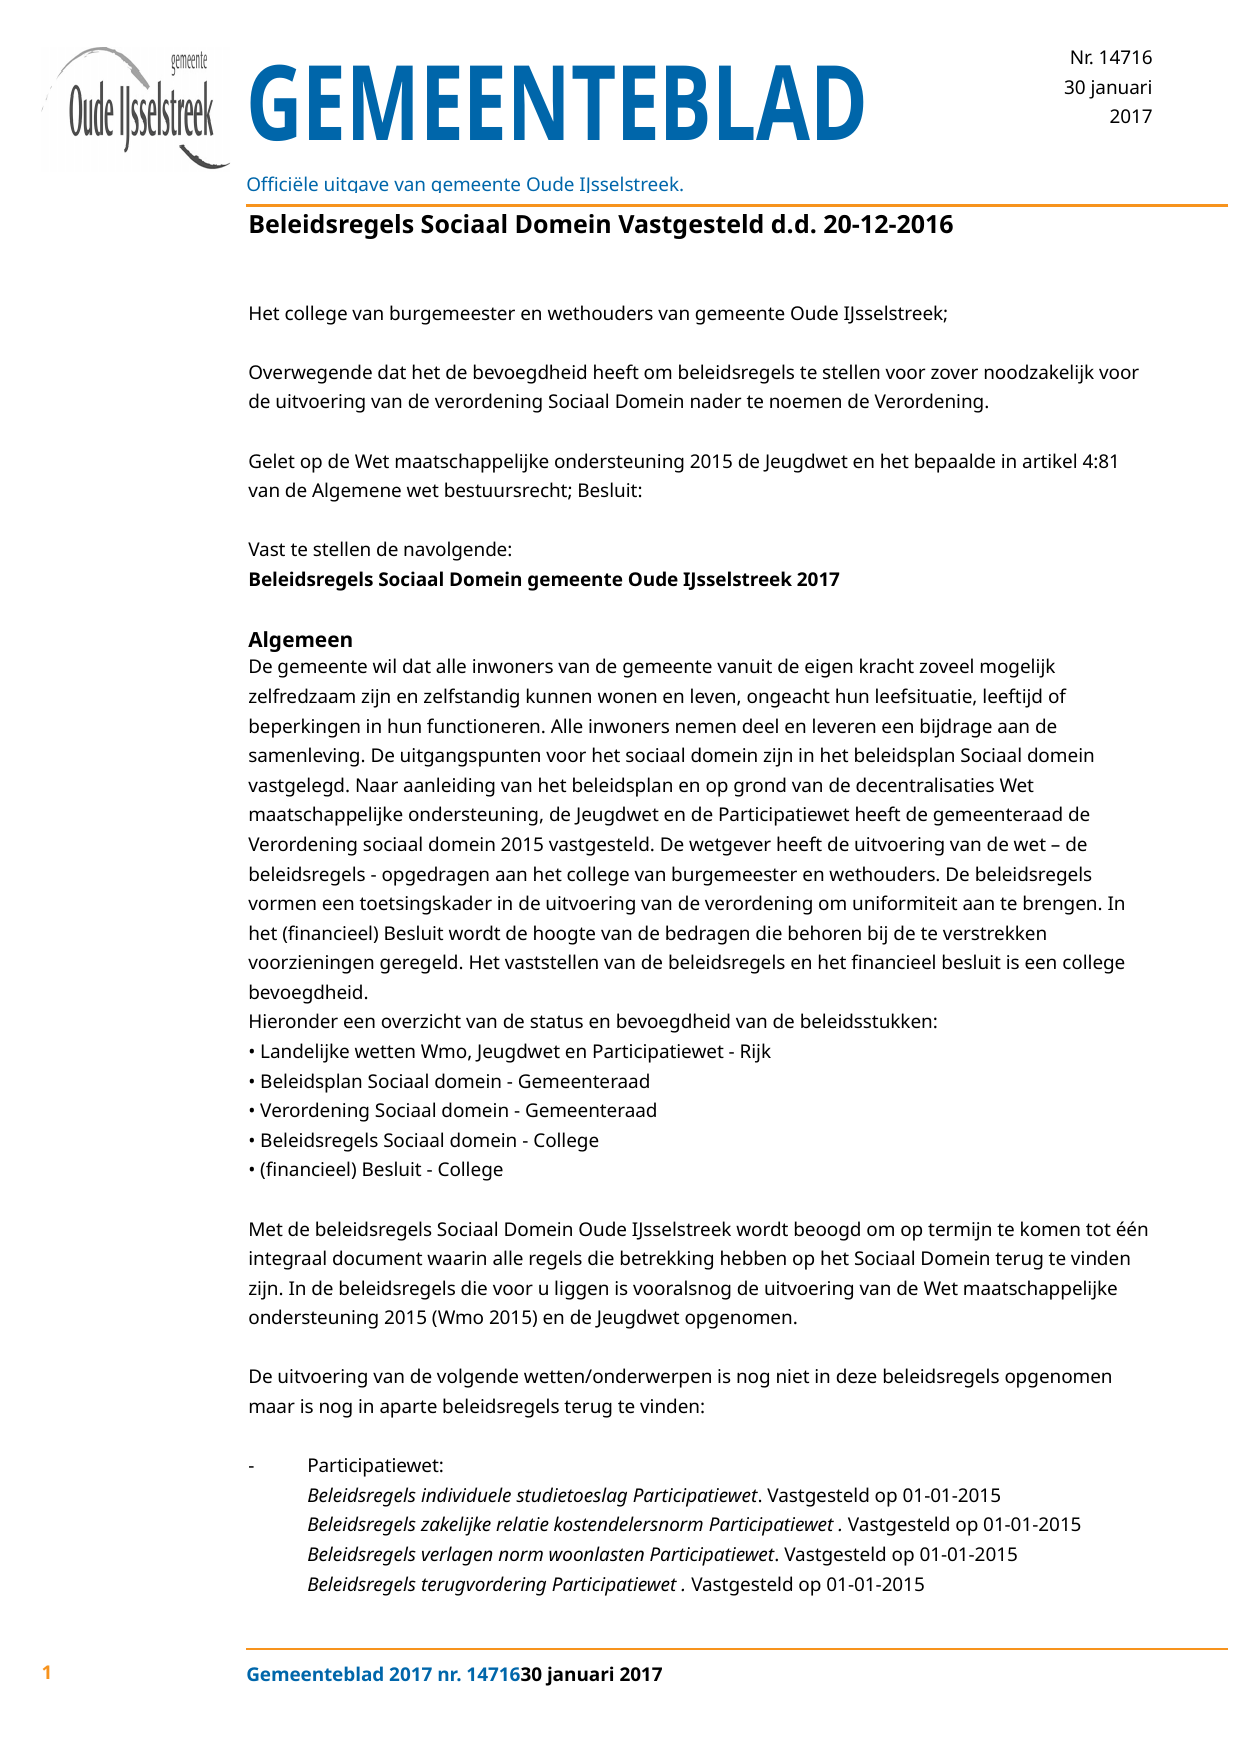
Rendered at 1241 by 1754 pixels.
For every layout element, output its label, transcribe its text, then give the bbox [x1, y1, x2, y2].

text Met de beleidsregels Sociaal Domein Oude IJsselstreek wordt beoogd om op termijn te komen tot één integraal document waarin alle regels die betrekking hebben op het Sociaal Domein terug te vinden zijn. In de beleidsregels die voor u liggen is vooralsnog de uitvoering van de Wet maatschappelijke ondersteuning 2015 (Wmo 2015) en de Jeugdwet opgenomen. [248, 1216, 1152, 1330]
list Beleidsregels terugvordering Participatiewet . Vastgesteld op 01-01-2015 [248, 1571, 1152, 1597]
text • Landelijke wetten Wmo, Jeugdwet en Participatiewet - Rijk [248, 1038, 1152, 1064]
text De gemeente wil dat alle inwoners van de gemeente vanuit de eigen kracht zoveel mogelijk zelfredzaam zijn en zelfstandig kunnen wonen en leven, ongeacht hun leefsituatie, leeftijd of beperkingen in hun functioneren. Alle inwoners nemen deel en leveren een bijdrage aan de samenleving. De uitgangspunten voor het sociaal domein zijn in het beleidsplan Sociaal domein vastgelegd. Naar aanleiding van het beleidsplan en op grond van de decentralisaties Wet maatschappelijke ondersteuning, de Jeugdwet en de Participatiewet heeft de gemeenteraad de Verordening sociaal domein 2015 vastgesteld. De wetgever heeft de uitvoering van de wet – de beleidsregels - opgedragen aan het college van burgemeester en wethouders. De beleidsregels vormen een toetsingskader in de uitvoering van de verordening om uniformiteit aan te brengen. In het (financieel) Besluit wordt de hoogte van de bedragen die behoren bij de te verstrekken voorzieningen geregeld. Het vaststellen van de beleidsregels en het financieel besluit is een college bevoegdheid. [248, 654, 1152, 1005]
text Overwegende dat het de bevoegdheid heeft om beleidsregels te stellen voor zover noodzakelijk voor de uitvoering van de verordening Sociaal Domein nader te noemen de Verordening. [248, 359, 1152, 414]
text Vast te stellen de navolgende: [248, 537, 1152, 562]
list Beleidsregels verlagen norm woonlasten Participatiewet. Vastgesteld op 01-01-2015 [248, 1541, 1152, 1567]
text Algemeen [248, 625, 1152, 654]
list Participatiewet: [248, 1452, 1152, 1478]
list Beleidsregels individuele studietoeslag Participatiewet. Vastgesteld op 01-01-2015 [248, 1482, 1152, 1508]
text • Beleidsplan Sociaal domein - Gemeenteraad [248, 1068, 1152, 1094]
picture [41, 47, 231, 172]
text Beleidsregels Sociaal Domein gemeente Oude IJsselstreek 2017 [248, 566, 1152, 592]
text Beleidsregels Sociaal Domein Vastgesteld d.d. 20-12-2016 [248, 207, 1152, 241]
text Gelet op de Wet maatschappelijke ondersteuning 2015 de Jeugdwet en het bepaalde in artikel 4:81 van de Algemene wet bestuursrecht; Besluit: [248, 448, 1152, 503]
text • (financieel) Besluit - College [248, 1157, 1152, 1182]
text Het college van burgemeester en wethouders van gemeente Oude IJsselstreek; [248, 300, 1152, 326]
text • Beleidsregels Sociaal domein - College [248, 1127, 1152, 1153]
list Beleidsregels zakelijke relatie kostendelersnorm Participatiewet . Vastgesteld op 01-01-2015 [248, 1512, 1152, 1537]
text Hieronder een overzicht van de status en bevoegdheid van de beleidsstukken: [248, 1009, 1152, 1034]
text • Verordening Sociaal domein - Gemeenteraad [248, 1097, 1152, 1123]
text De uitvoering van de volgende wetten/onderwerpen is nog niet in deze beleidsregels opgenomen maar is nog in aparte beleidsregels terug te vinden: [248, 1364, 1152, 1419]
